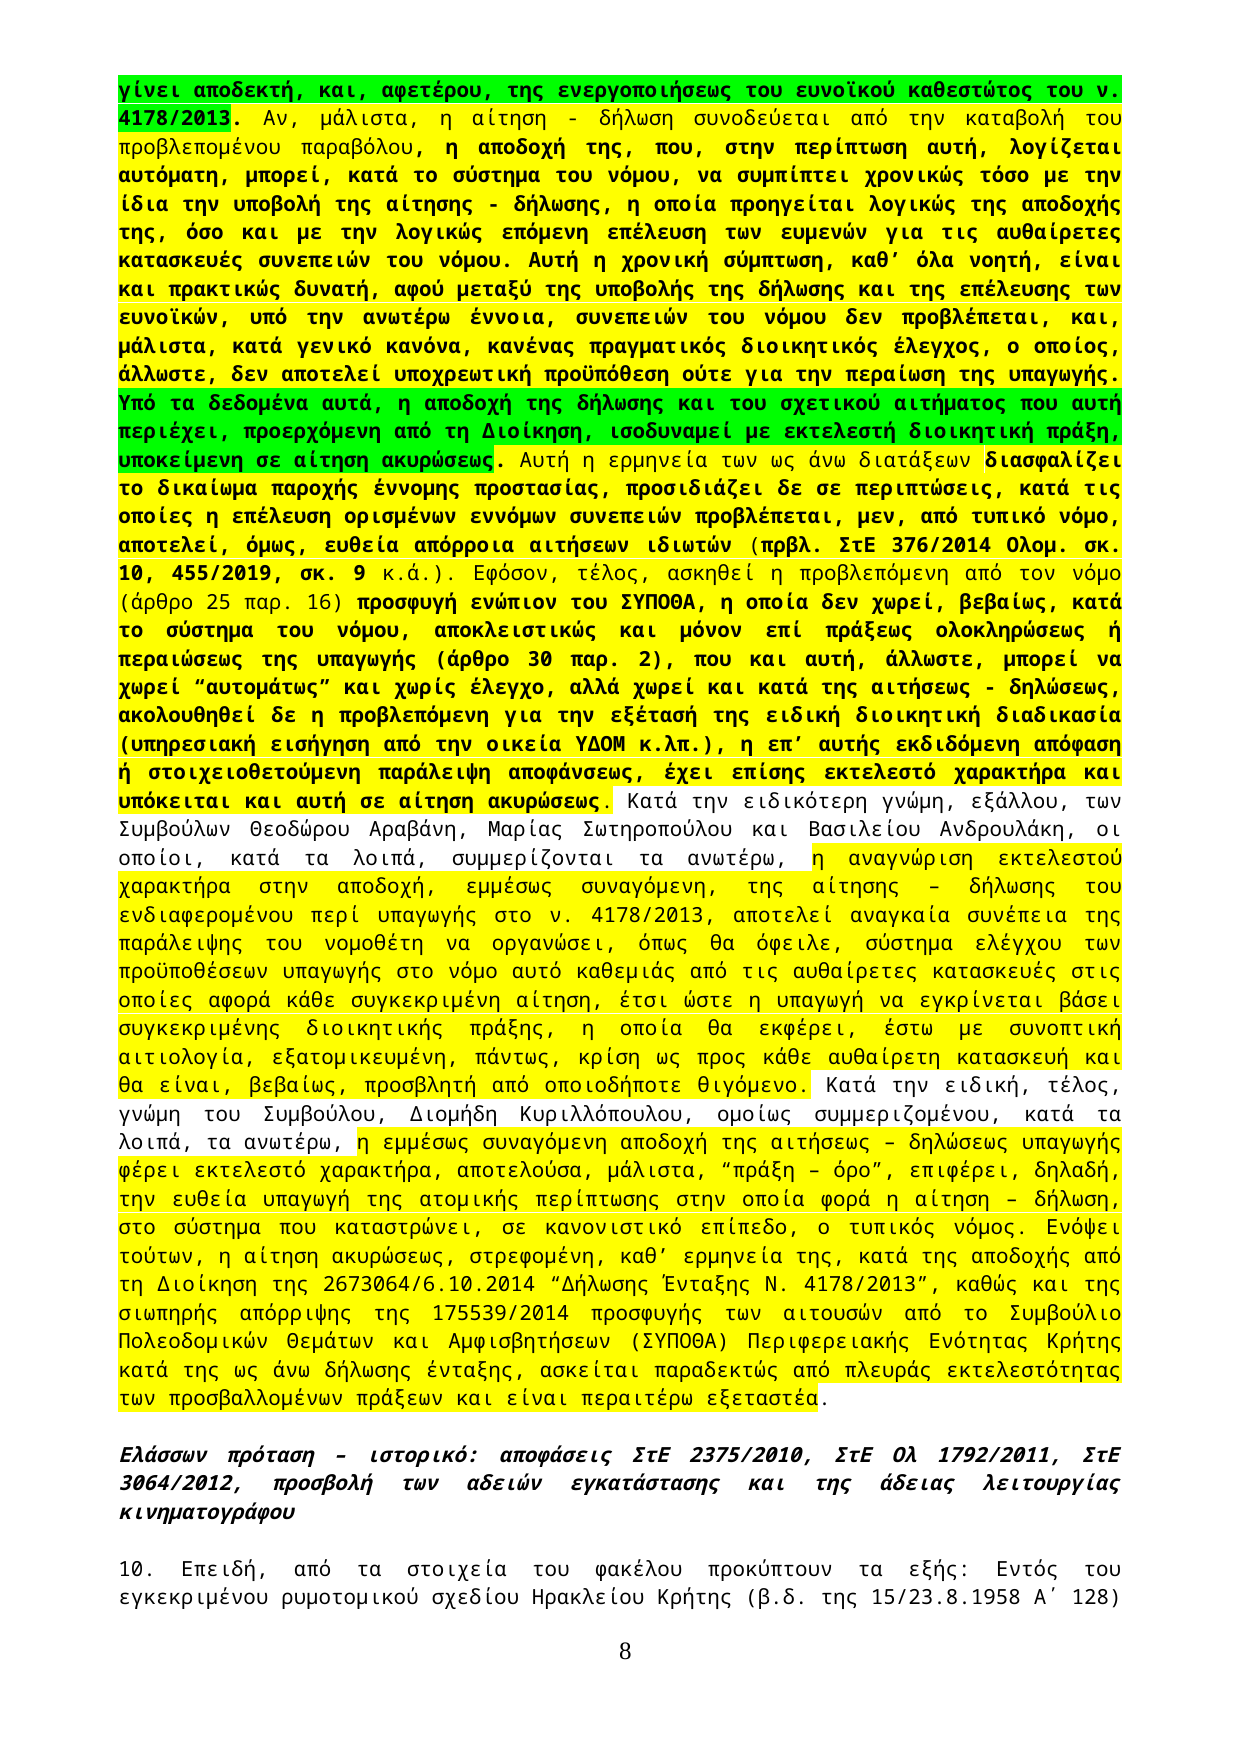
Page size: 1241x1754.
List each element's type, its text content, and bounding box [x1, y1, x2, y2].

text γίνει αποδεκτή, και, αφετέρου, της ενεργοποιήσεως του ευνοϊκού καθεστώτος του ν. 4178/2013. Αν, μάλιστα, η αίτηση - δήλωση συνοδεύεται από την καταβολή του προβλεπομένου παραβόλου, η αποδοχή της, που, στην περίπτωση αυτή, λογίζεται αυτόματη, μπορεί, κατά το σύστημα του νόμου, να συμπίπτει χρονικώς τόσο με την ίδια την υποβολή της αίτησης - δήλωσης, η οποία προηγείται λογικώς της αποδοχής της, όσο και με την λογικώς επόμενη επέλευση των ευμενών για τις αυθαίρετες κατασκευές συνεπειών του νόμου. Αυτή η χρονική σύμπτωση, καθ’ όλα νοητή, είναι και πρακτικώς δυνατή, αφού μεταξύ της υποβολής της δήλωσης και της επέλευσης των ευνοϊκών, υπό την ανωτέρω έννοια, συνεπειών του νόμου δεν προβλέπεται, και, μάλιστα, κατά γενικό κανόνα, κανένας πραγματικός διοικητικός έλεγχος, ο οποίος, άλλωστε, δεν αποτελεί υποχρεωτική προϋπόθεση ούτε για την περαίωση της υπαγωγής. Υπό τα δεδομένα αυτά, η αποδοχή της δήλωσης και του σχετικού αιτήματος που αυτή περιέχει, προερχόμενη από τη Διοίκηση, ισοδυναμεί με εκτελεστή διοικητική πράξη, υποκείμενη σε αίτηση ακυρώσεως. Αυτή η ερμηνεία των ως άνω διατάξεων διασφαλίζει το δικαίωμα παροχής έννομης προστασίας, προσιδιάζει δε σε περιπτώσεις, κατά τις οποίες η επέλευση ορισμένων εννόμων συνεπειών προβλέπεται, μεν, από τυπικό νόμο, αποτελεί, όμως, ευθεία απόρροια αιτήσεων ιδιωτών (πρβλ. ΣτΕ 376/2014 Ολομ. σκ. 10, 455/2019, σκ. 9 κ.ά.). Εφόσον, τέλος, ασκηθεί η προβλεπόμενη από τον νόμο (άρθρο 25 παρ. 16) προσφυγή ενώπιον του ΣΥΠΟΘΑ, η οποία δεν χωρεί, βεβαίως, κατά το σύστημα του νόμου, αποκλειστικώς και μόνον επί πράξεως ολοκληρώσεως ή περαιώσεως της υπαγωγής (άρθρο 30 παρ. 2), που και αυτή, άλλωστε, μπορεί να χωρεί “αυτομάτως” και χωρίς έλεγχο, αλλά χωρεί και κατά της αιτήσεως - δηλώσεως, ακολουθηθεί δε η προβλεπόμενη για την εξέτασή της ειδική διοικητική διαδικασία (υπηρεσιακή εισήγηση από την οικεία ΥΔΟΜ κ.λπ.), η επ’ αυτής εκδιδόμενη απόφαση ή στοιχειοθετούμενη παράλειψη αποφάνσεως, έχει επίσης εκτελεστό χαρακτήρα και υπόκειται και αυτή σε αίτηση ακυρώσεως. Κατά την ειδικότερη γνώμη, εξάλλου, των Συμβούλων Θεοδώρου Αραβάνη, Μαρίας Σωτηροπούλου και Βασιλείου Ανδρουλάκη, οι οποίοι, κατά τα λοιπά, συμμερίζονται τα ανωτέρω, η αναγνώριση εκτελεστού χαρακτήρα στην αποδοχή, εμμέσως συναγόμενη, της αίτησης – δήλωσης του ενδιαφερομένου περί υπαγωγής στο ν. 4178/2013, αποτελεί αναγκαία συνέπεια της παράλειψης του νομοθέτη να οργανώσει, όπως θα όφειλε, σύστημα ελέγχου των προϋποθέσεων υπαγωγής στο νόμο αυτό καθεμιάς από τις αυθαίρετες κατασκευές στις οποίες αφορά κάθε συγκεκριμένη αίτηση, έτσι ώστε η υπαγωγή να εγκρίνεται βάσει συγκεκριμένης διοικητικής πράξης, η οποία θα εκφέρει, έστω με συνοπτική αιτιολογία, εξατομικευμένη, πάντως, κρίση ως προς κάθε αυθαίρετη κατασκευή και θα είναι, βεβαίως, προσβλητή από οποιοδήποτε θιγόμενο. Κατά την ειδική, τέλος, γνώμη του Συμβούλου, Διομήδη Κυριλλόπουλου, ομοίως συμμεριζομένου, κατά τα λοιπά, τα ανωτέρω, η εμμέσως συναγόμενη αποδοχή της αιτήσεως – δηλώσεως υπαγωγής φέρει εκτελεστό χαρακτήρα, αποτελούσα, μάλιστα, “πράξη – όρο”, επιφέρει, δηλαδή, την ευθεία υπαγωγή της ατομικής περίπτωσης στην οποία φορά η αίτηση – δήλωση, στο σύστημα που καταστρώνει, σε κανονιστικό επίπεδο, ο τυπικός νόμος. Ενόψει τούτων, η αίτηση ακυρώσεως, στρεφομένη, καθ’ ερμηνεία της, κατά της αποδοχής από τη Διοίκηση της 2673064/6.10.2014 “Δήλωσης Ένταξης Ν. 4178/2013”, καθώς και της σιωπηρής απόρριψης της 175539/2014 προσφυγής των αιτουσών από το Συμβούλιο Πολεοδομικών Θεμάτων και Αμφισβητήσεων (ΣΥΠΟΘΑ) Περιφερειακής Ενότητας Κρήτης κατά της ως άνω δήλωσης ένταξης, ασκείται παραδεκτώς από πλευράς εκτελεστότητας των προσβαλλομένων πράξεων και είναι περαιτέρω εξεταστέα. [118, 75, 1122, 1412]
text 10. Επειδή, από τα στοιχεία του φακέλου προκύπτουν τα εξής: Εντός του εγκεκριμένου ρυμοτομικού σχεδίου Ηρακλείου Κρήτης (β.δ. της 15/23.8.1958 Α΄ 128) [118, 1554, 1122, 1611]
text Ελάσσων πρόταση – ιστορικό: αποφάσεις ΣτΕ 2375/2010, ΣτΕ Ολ 1792/2011, ΣτΕ 3064/2012, προσβολή των αδειών εγκατάστασης και της άδειας λειτουργίας κινηματογράφου [118, 1440, 1122, 1525]
